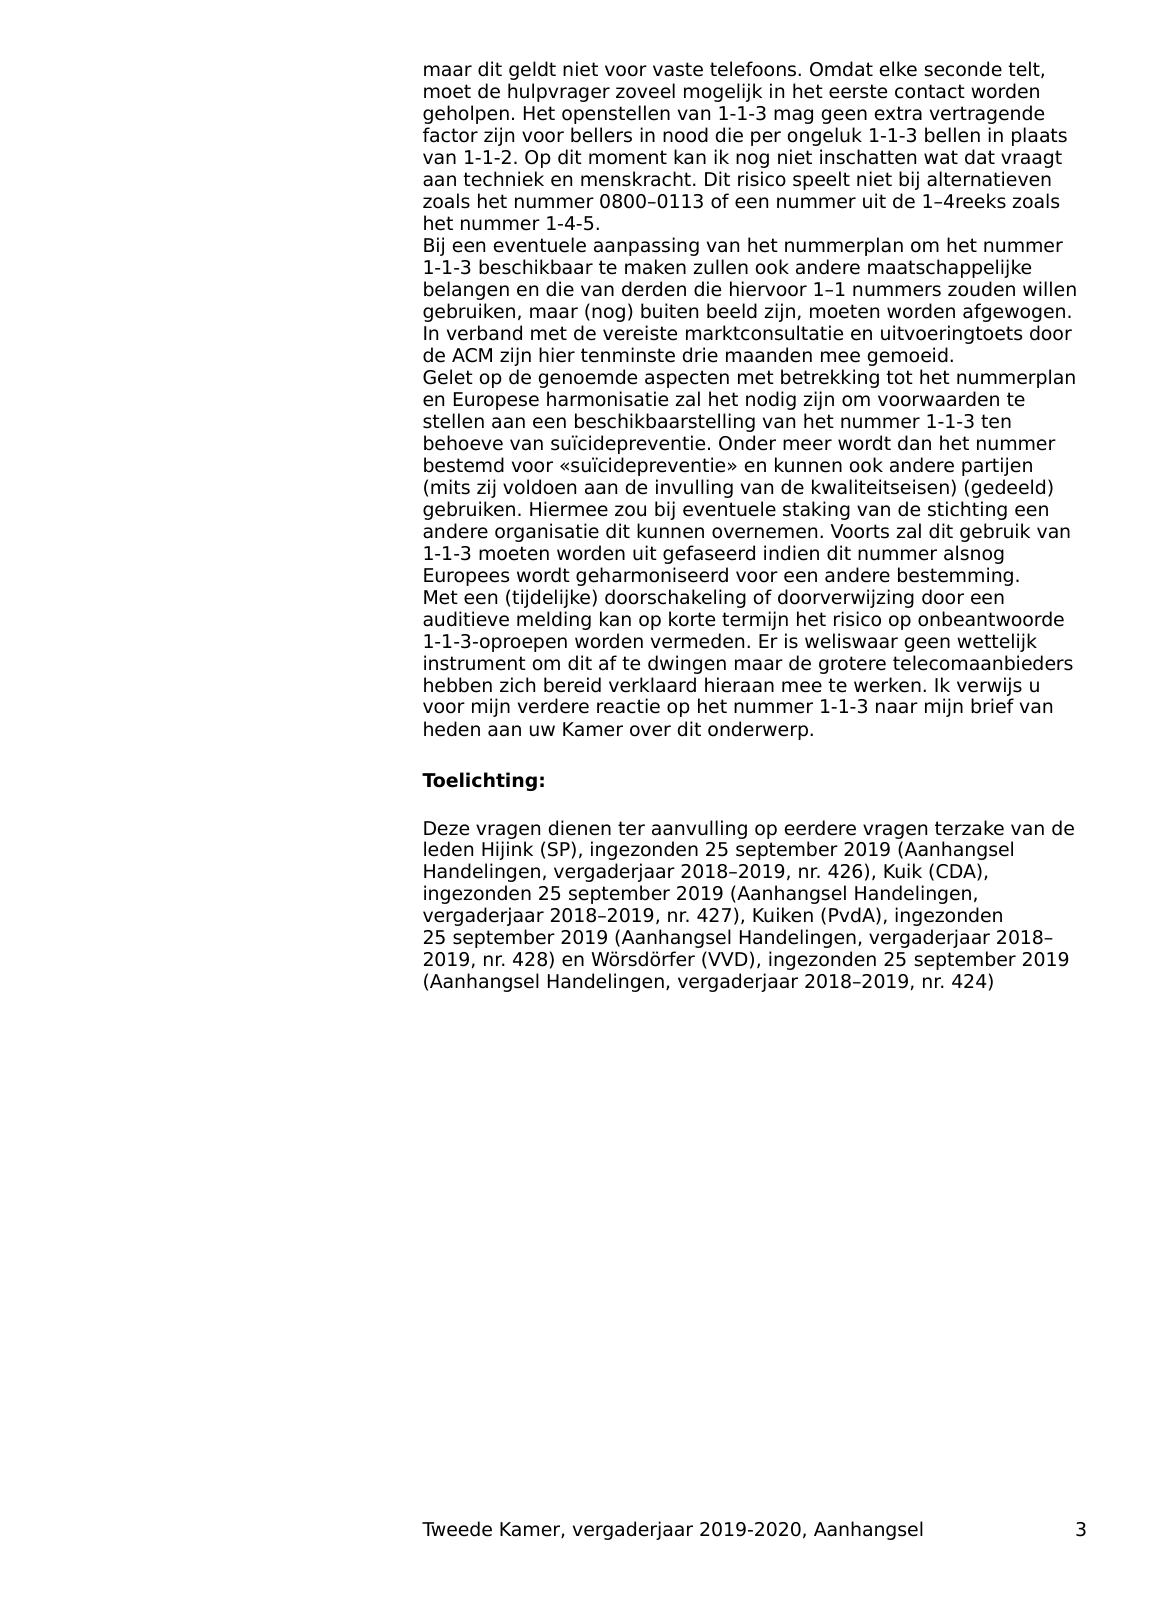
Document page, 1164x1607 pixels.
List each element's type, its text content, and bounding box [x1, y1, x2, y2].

text Deze vragen dienen ter aanvulling op eerdere vragen terzake van de leden Hijink (SP), ingezonden 25 september 2019 (Aanhangsel Handelingen, vergaderjaar 2018–2019, nr. 426), Kuik (CDA), ingezonden 25 september 2019 (Aanhangsel Handelingen, vergaderjaar 2018–2019, nr. 427), Kuiken (PvdA), ingezonden 25 september 2019 (Aanhangsel Handelingen, vergaderjaar 2018–2019, nr. 428) en Wörsdörfer (VVD), ingezonden 25 september 2019 (Aanhangsel Handelingen, vergaderjaar 2018–2019, nr. 424) [422, 817, 1087, 993]
text maar dit geldt niet voor vaste telefoons. Omdat elke seconde telt, moet de hulpvrager zoveel mogelijk in het eerste contact worden geholpen. Het openstellen van 1-1-3 mag geen extra vertragende factor zijn voor bellers in nood die per ongeluk 1-1-3 bellen in plaats van 1-1-2. Op dit moment kan ik nog niet inschatten wat dat vraagt aan techniek en menskracht. Dit risico speelt niet bij alternatieven zoals het nummer 0800–0113 of een nummer uit de 1–4reeks zoals het nummer 1-4-5. [422, 59, 1087, 235]
text Bij een eventuele aanpassing van het nummerplan om het nummer 1-1-3 beschikbaar te maken zullen ook andere maatschappelijke belangen en die van derden die hiervoor 1–1 nummers zouden willen gebruiken, maar (nog) buiten beeld zijn, moeten worden afgewogen. In verband met de vereiste marktconsultatie en uitvoeringtoets door de ACM zijn hier tenminste drie maanden mee gemoeid. [422, 235, 1087, 367]
text Met een (tijdelijke) doorschakeling of doorverwijzing door een auditieve melding kan op korte termijn het risico op onbeantwoorde 1-1-3-oproepen worden vermeden. Er is weliswaar geen wettelijk instrument om dit af te dwingen maar de grotere telecomaanbieders hebben zich bereid verklaard hieraan mee te werken. Ik verwijs u voor mijn verdere reactie op het nummer 1-1-3 naar mijn brief van heden aan uw Kamer over dit onderwerp. [422, 587, 1087, 740]
subtitle Toelichting: [422, 770, 1087, 792]
text Gelet op de genoemde aspecten met betrekking tot het nummerplan en Europese harmonisatie zal het nodig zijn om voorwaarden te stellen aan een beschikbaarstelling van het nummer 1-1-3 ten behoeve van suïcidepreventie. Onder meer wordt dan het nummer bestemd voor «suïcidepreventie» en kunnen ook andere partijen (mits zij voldoen aan de invulling van de kwaliteitseisen) (gedeeld) gebruiken. Hiermee zou bij eventuele staking van de stichting een andere organisatie dit kunnen overnemen. Voorts zal dit gebruik van 1-1-3 moeten worden uit gefaseerd indien dit nummer alsnog Europees wordt geharmoniseerd voor een andere bestemming. [422, 367, 1087, 587]
